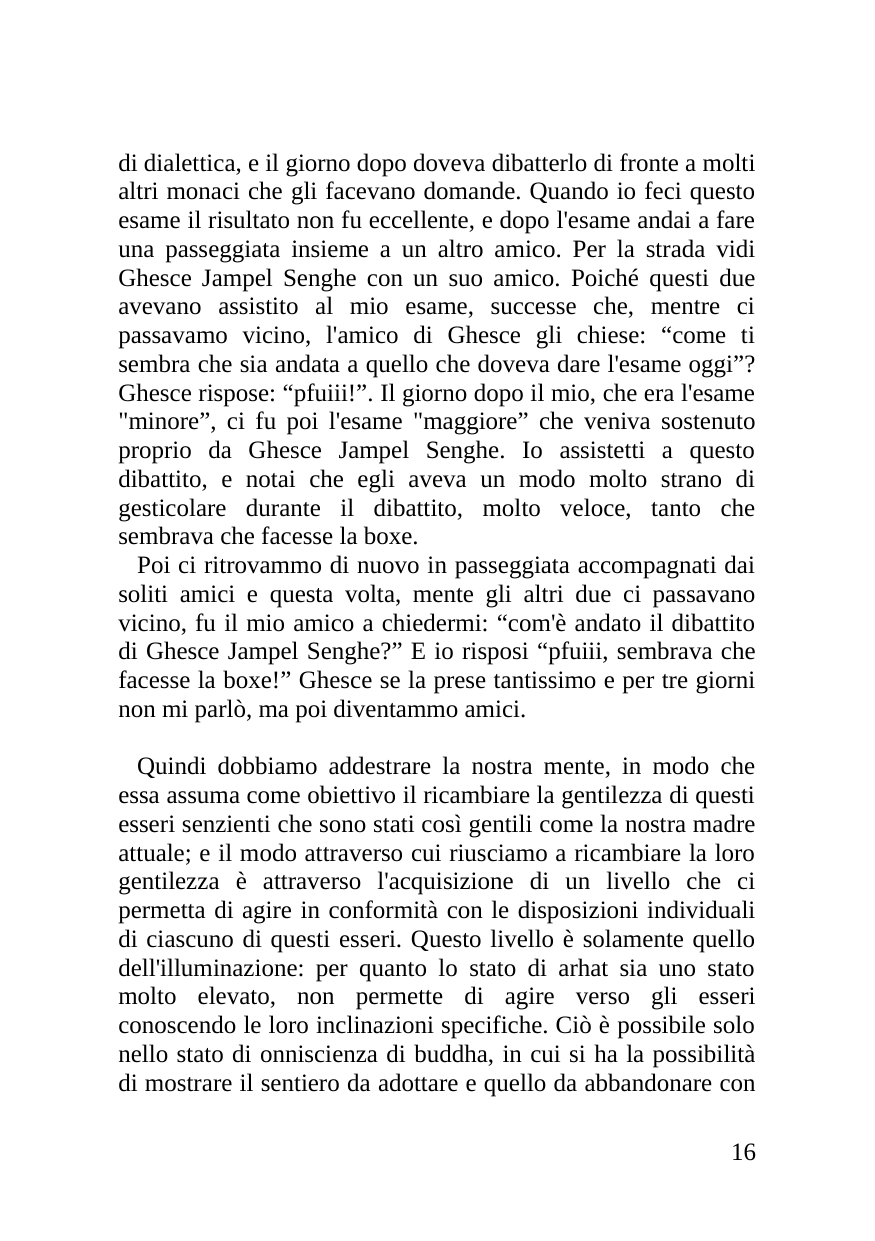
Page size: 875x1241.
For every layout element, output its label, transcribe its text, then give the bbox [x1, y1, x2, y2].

text Poi ci ritrovammo di nuovo in passeggiata accompagnati dai soliti amici e questa volta, mente gli altri due ci passavano vicino, fu il mio amico a chiedermi: “com'è andato il dibattito di Ghesce Jampel Senghe?” E io risposi “pfuiii, sembrava che facesse la boxe!” Ghesce se la prese tantissimo e per tre giorni non mi parlò, ma poi diventammo amici. [118, 550, 756, 723]
text di dialettica, e il giorno dopo doveva dibatterlo di fronte a molti altri monaci che gli facevano domande. Quando io feci questo esame il risultato non fu eccellente, e dopo l'esame andai a fare una passeggiata insieme a un altro amico. Per la strada vidi Ghesce Jampel Senghe con un suo amico. Poiché questi due avevano assistito al mio esame, successe che, mentre ci passavamo vicino, l'amico di Ghesce gli chiese: “come ti sembra che sia andata a quello che doveva dare l'esame oggi”? Ghesce rispose: “pfuiii!”. Il giorno dopo il mio, che era l'esame "minore”, ci fu poi l'esame "maggiore” che veniva sostenuto proprio da Ghesce Jampel Senghe. Io assistetti a questo dibattito, e notai che egli aveva un modo molto strano di gesticolare durante il dibattito, molto veloce, tanto che sembrava che facesse la boxe. [118, 148, 756, 550]
text Quindi dobbiamo addestrare la nostra mente, in modo che essa assuma come obiettivo il ricambiare la gentilezza di questi esseri senzienti che sono stati così gentili come la nostra madre attuale; e il modo attraverso cui riusciamo a ricambiare la loro gentilezza è attraverso l'acquisizione di un livello che ci permetta di agire in conformità con le disposizioni individuali di ciascuno di questi esseri. Questo livello è solamente quello dell'illuminazione: per quanto lo stato di arhat sia uno stato molto elevato, non permette di agire verso gli esseri conoscendo le loro inclinazioni specifiche. Ciò è possibile solo nello stato di onniscienza di buddha, in cui si ha la possibilità di mostrare il sentiero da adottare e quello da abbandonare con [118, 751, 756, 1096]
